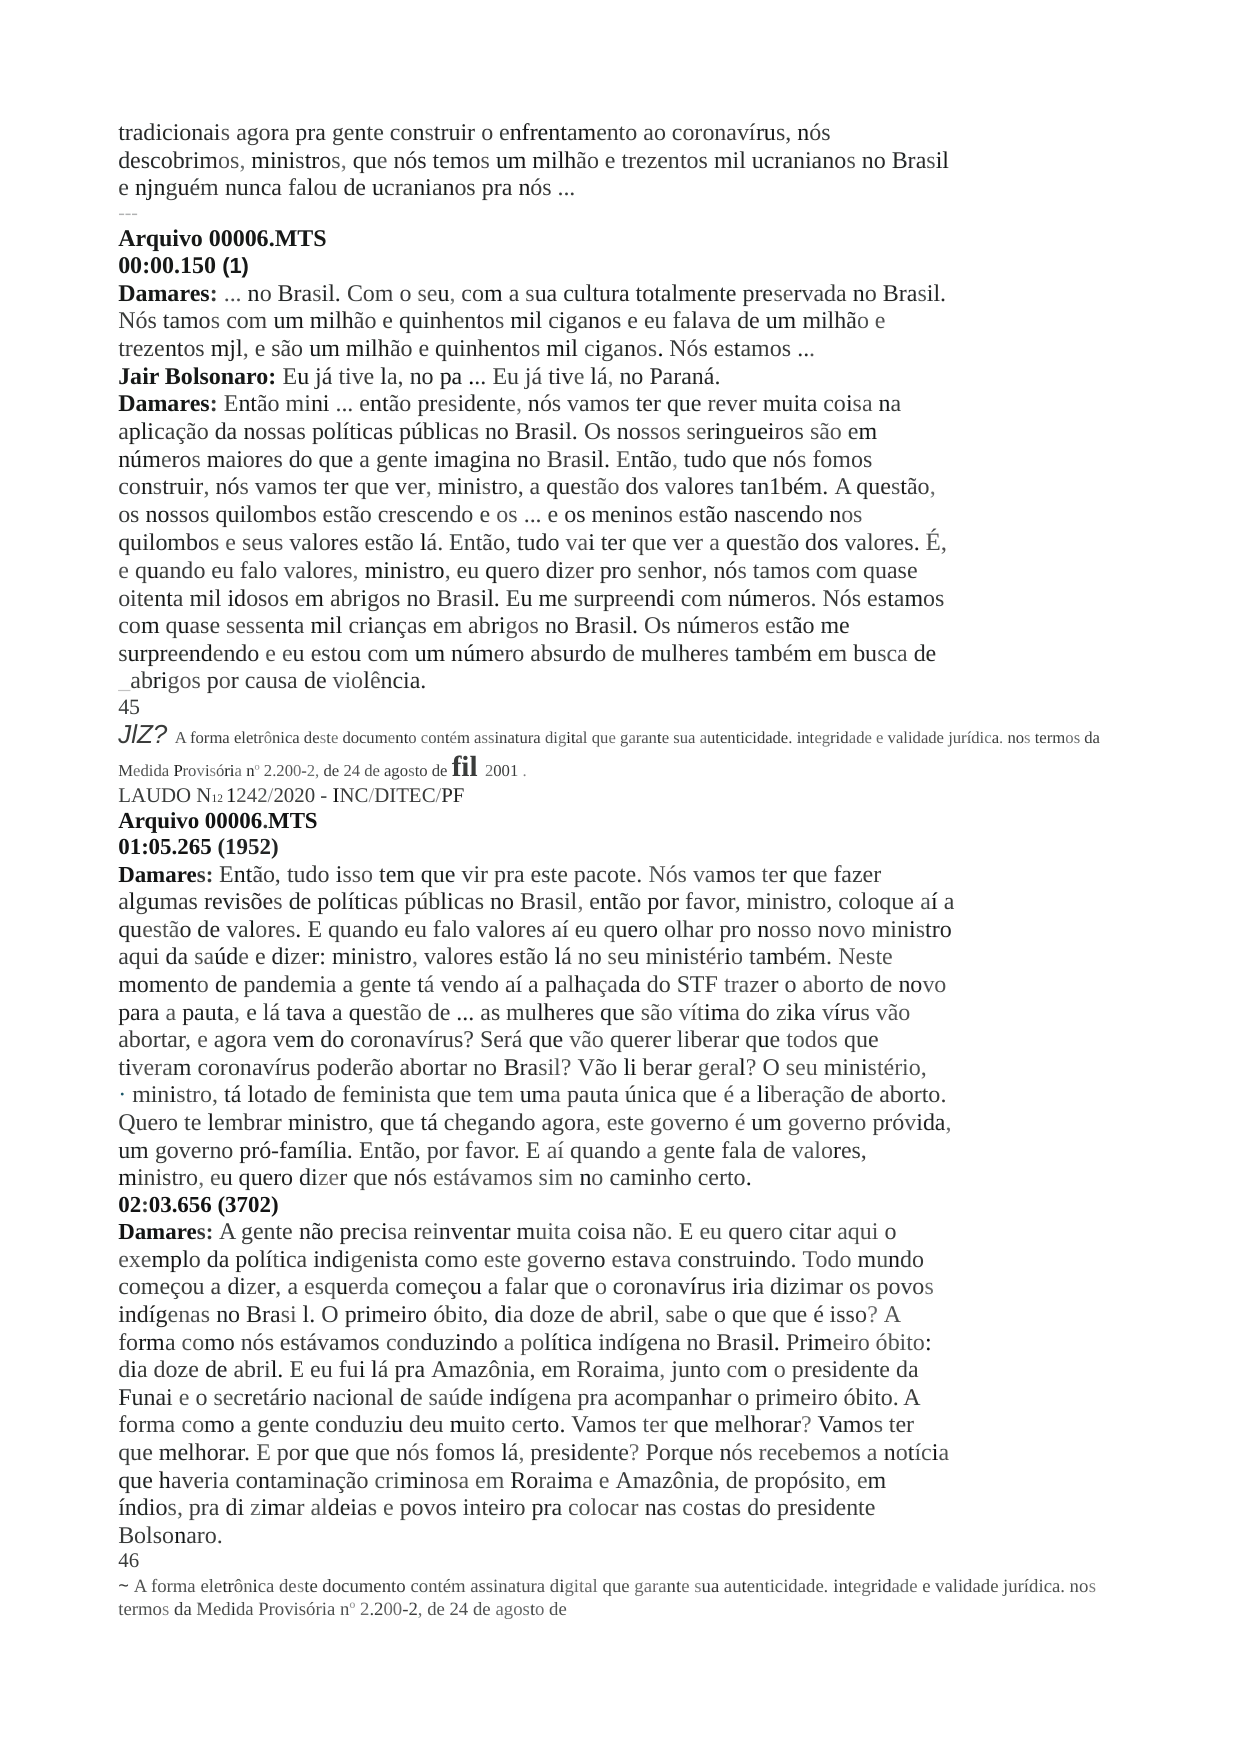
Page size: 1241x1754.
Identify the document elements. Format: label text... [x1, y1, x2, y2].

text momento de pandemia a gente tá vendo aí a palhaçada do STF trazer o aborto de novo [118, 970, 1122, 998]
text algumas revisões de políticas públicas no Brasil, então por favor, ministro, coloque aí a [118, 887, 1122, 915]
text 00:00.150 (1) [118, 251, 1122, 279]
text Arquivo 00006.MTS [118, 807, 1122, 833]
text índios, pra di zimar aldeias e povos inteiro pra colocar nas costas do presidente [118, 1493, 1122, 1521]
text e njnguém nunca falou de ucranianos pra nós ... [118, 173, 1122, 201]
text 45 [118, 694, 1122, 719]
text Nós tamos com um milhão e quinhentos mil ciganos e eu falava de um milhão e [118, 307, 1122, 334]
text LAUDO N12 1242/2020 - INC/DITEC/PF [118, 783, 1122, 807]
text ~ A forma eletrônica deste documento contém assinatura digital que garante sua autenticidade. integridade e validade jurídica. nos termos da Medida Provisória nº 2.200-2, de 24 de agosto de [118, 1572, 1122, 1619]
text e quando eu falo valores, ministro, eu quero dizer pro senhor, nós tamos com quase [118, 556, 1122, 584]
text um governo pró-família. Então, por favor. E aí quando a gente fala de valores, [118, 1136, 1122, 1163]
text questão de valores. E quando eu falo valores aí eu quero olhar pro nosso novo ministro [118, 915, 1122, 942]
text que haveria contaminação criminosa em Roraima e Amazônia, de propósito, em [118, 1466, 1122, 1493]
text 01:05.265 (1952) [118, 833, 1122, 859]
text Damares: A gente não precisa reinventar muita coisa não. E eu quero citar aqui o [118, 1217, 1122, 1245]
text 46 [118, 1548, 1122, 1572]
text descobrimos, ministros, que nós temos um milhão e trezentos mil ucranianos no Brasil [118, 146, 1122, 173]
text aplicação da nossas políticas públicas no Brasil. Os nossos seringueiros são em [118, 417, 1122, 444]
text que melhorar. E por que que nós fomos lá, presidente? Porque nós recebemos a notícia [118, 1438, 1122, 1466]
text tiveram coronavírus poderão abortar no Brasil? Vão li berar geral? O seu ministério, [118, 1053, 1122, 1080]
text os nossos quilombos estão crescendo e os ... e os meninos estão nascendo nos [118, 500, 1122, 527]
text com quase sessenta mil crianças em abrigos no Brasil. Os números estão me [118, 611, 1122, 639]
text forma como nós estávamos conduzindo a política indígena no Brasil. Primeiro óbito: [118, 1328, 1122, 1355]
text JlZ? A forma eletrônica deste documento contém assinatura digital que garante sua autenticidade. integridade e validade jurídica. nos termos da Medida Provisória nº 2.200-2, de 24 de agosto de fil 2001 . [118, 719, 1122, 783]
text Jair Bolsonaro: Eu já tive la, no pa ... Eu já tive lá, no Paraná. [118, 362, 1122, 389]
text exemplo da política indigenista como este governo estava construindo. Todo mundo [118, 1245, 1122, 1272]
text Damares: ... no Brasil. Com o seu, com a sua cultura totalmente preservada no Brasil. [118, 279, 1122, 307]
text Arquivo 00006.MTS [118, 224, 1122, 251]
text Funai e o secretário nacional de saúde indígena pra acompanhar o primeiro óbito. A [118, 1383, 1122, 1410]
text números maiores do que a gente imagina no Brasil. Então, tudo que nós fomos [118, 444, 1122, 472]
text aqui da saúde e dizer: ministro, valores estão lá no seu ministério também. Neste [118, 942, 1122, 970]
text Bolsonaro. [118, 1521, 1122, 1548]
text tradicionais agora pra gente construir o enfrentamento ao coronavírus, nós [118, 118, 1122, 146]
text dia doze de abril. E eu fui lá pra Amazônia, em Roraima, junto com o presidente da [118, 1355, 1122, 1383]
text ministro, eu quero dizer que nós estávamos sim no caminho certo. [118, 1163, 1122, 1191]
text --- [118, 201, 1122, 224]
text indígenas no Brasi l. O primeiro óbito, dia doze de abril, sabe o que que é isso? A [118, 1300, 1122, 1328]
text trezentos mjl, e são um milhão e quinhentos mil ciganos. Nós estamos ... [118, 334, 1122, 362]
text para a pauta, e lá tava a questão de ... as mulheres que são vítima do zika vírus vão [118, 998, 1122, 1025]
text construir, nós vamos ter que ver, ministro, a questão dos valores tan1bém. A questão, [118, 472, 1122, 500]
text surpreendendo e eu estou com um número absurdo de mulheres também em busca de [118, 639, 1122, 667]
text Quero te lembrar ministro, que tá chegando agora, este governo é um governo próvida, [118, 1108, 1122, 1136]
text 02:03.656 (3702) [118, 1191, 1122, 1217]
text quilombos e seus valores estão lá. Então, tudo vai ter que ver a questão dos valores. É, [118, 527, 1122, 556]
text _abrigos por causa de violência. [118, 667, 1122, 694]
text Damares: Então, tudo isso tem que vir pra este pacote. Nós vamos ter que fazer [118, 859, 1122, 887]
text começou a dizer, a esquerda começou a falar que o coronavírus iria dizimar os povos [118, 1272, 1122, 1300]
text oitenta mil idosos em abrigos no Brasil. Eu me surpreendi com números. Nós estamos [118, 584, 1122, 611]
text Damares: Então mini ... então presidente, nós vamos ter que rever muita coisa na [118, 389, 1122, 417]
text · ministro, tá lotado de feminista que tem uma pauta única que é a liberação de aborto. [118, 1080, 1122, 1108]
text abortar, e agora vem do coronavírus? Será que vão querer liberar que todos que [118, 1025, 1122, 1053]
text forma como a gente conduziu deu muito certo. Vamos ter que melhorar? Vamos ter [118, 1410, 1122, 1438]
